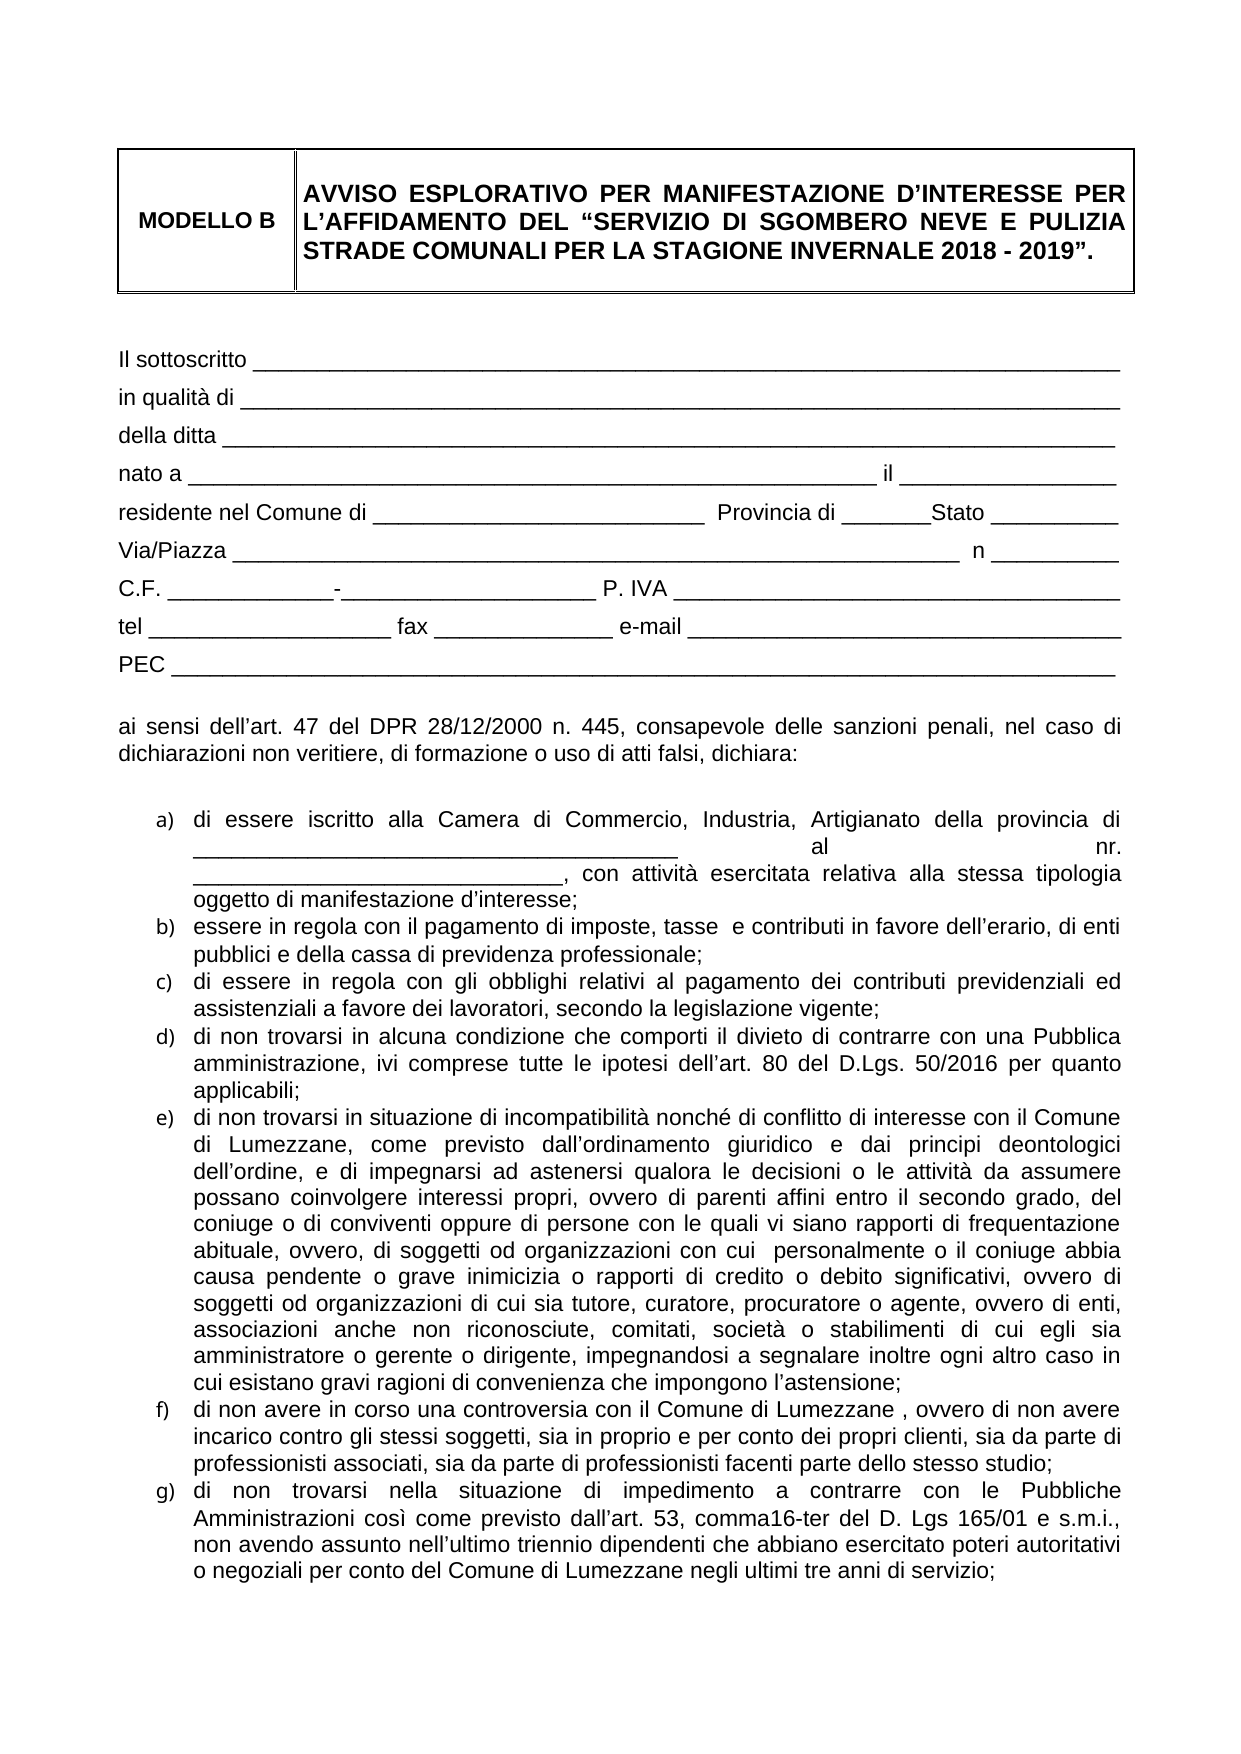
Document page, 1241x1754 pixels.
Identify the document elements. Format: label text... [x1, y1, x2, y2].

list essere in regola con il pagamento di imposte, tasse e contributi in favore dell’erario, di enti pubblici e della cassa di previdenza professionale; [156, 912, 1122, 967]
text nato a ______________________________________________________ il _________________ [118, 460, 1122, 487]
text Via/Piazza _________________________________________________________ n __________ [118, 537, 1122, 563]
list di essere iscritto alla Camera di Commercio, Industria, Artigianato della provincia di ______________________________________ al nr. _____________________________, con attività esercitata relativa alla stessa tipologia oggetto di manifestazione d’interesse; [156, 805, 1122, 912]
list di non trovarsi in situazione di incompatibilità nonché di conflitto di interesse con il Comune di Lumezzane, come previsto dall’ordinamento giuridico e dai principi deontologici dell’ordine, e di impegnarsi ad astenersi qualora le decisioni o le attività da assumere possano coinvolgere interessi propri, ovvero di parenti affini entro il secondo grado, del coniuge o di conviventi oppure di persone con le quali vi siano rapporti di frequentazione abituale, ovvero, di soggetti od organizzazioni con cui personalmente o il coniuge abbia causa pendente o grave inimicizia o rapporti di credito o debito significativi, ovvero di soggetti od organizzazioni di cui sia tutore, curatore, procuratore o agente, ovvero di enti, associazioni anche non riconosciute, comitati, società o stabilimenti di cui egli sia amministratore o gerente o dirigente, impegnandosi a segnalare inoltre ogni altro caso in cui esistano gravi ragioni di convenienza che impongono l’astensione; [156, 1103, 1122, 1395]
text in qualità di _____________________________________________________________________ [118, 384, 1122, 411]
list di non avere in corso una controversia con il Comune di Lumezzane , ovvero di non avere incarico contro gli stessi soggetti, sia in proprio e per conto dei propri clienti, sia da parte di professionisti associati, sia da parte di professionisti facenti parte dello stesso studio; [156, 1395, 1122, 1476]
text tel ___________________ fax ______________ e-mail __________________________________ [118, 613, 1122, 639]
text Il sottoscritto ____________________________________________________________________ [118, 346, 1122, 372]
text C.F. _____________-____________________ P. IVA ___________________________________ [118, 575, 1122, 601]
table_header AVVISO ESPLORATIVO PER MANIFESTAZIONE D’INTERESSE PER L’AFFIDAMENTO DEL “SERVIZIO DI SGOMBERO NEVE E PULIZIA STRADE COMUNALI PER LA STAGIONE INVERNALE 2018 - 2019”. [295, 150, 1133, 291]
text residente nel Comune di __________________________ Provincia di _______Stato __________ [118, 498, 1122, 525]
list di essere in regola con gli obblighi relativi al pagamento dei contributi previdenziali ed assistenziali a favore dei lavoratori, secondo la legislazione vigente; [156, 967, 1122, 1022]
list di non trovarsi in alcuna condizione che comporti il divieto di contrarre con una Pubblica amministrazione, ivi comprese tutte le ipotesi dell’art. 80 del D.Lgs. 50/2016 per quanto applicabili; [156, 1022, 1122, 1103]
text PEC __________________________________________________________________________ [118, 651, 1122, 677]
list di non trovarsi nella situazione di impedimento a contrarre con le Pubbliche Amministrazioni così come previsto dall’art. 53, comma16-ter del D. Lgs 165/01 e s.m.i., non avendo assunto nell’ultimo triennio dipendenti che abbiano esercitato poteri autoritativi o negoziali per conto del Comune di Lumezzane negli ultimi tre anni di servizio; [156, 1476, 1122, 1583]
text ai sensi dell’art. 47 del DPR 28/12/2000 n. 445, consapevole delle sanzioni penali, nel caso di dichiarazioni non veritiere, di formazione o uso di atti falsi, dichiara: [118, 713, 1122, 766]
text della ditta ______________________________________________________________________ [118, 422, 1122, 449]
table_header MODELLO B [119, 150, 295, 291]
